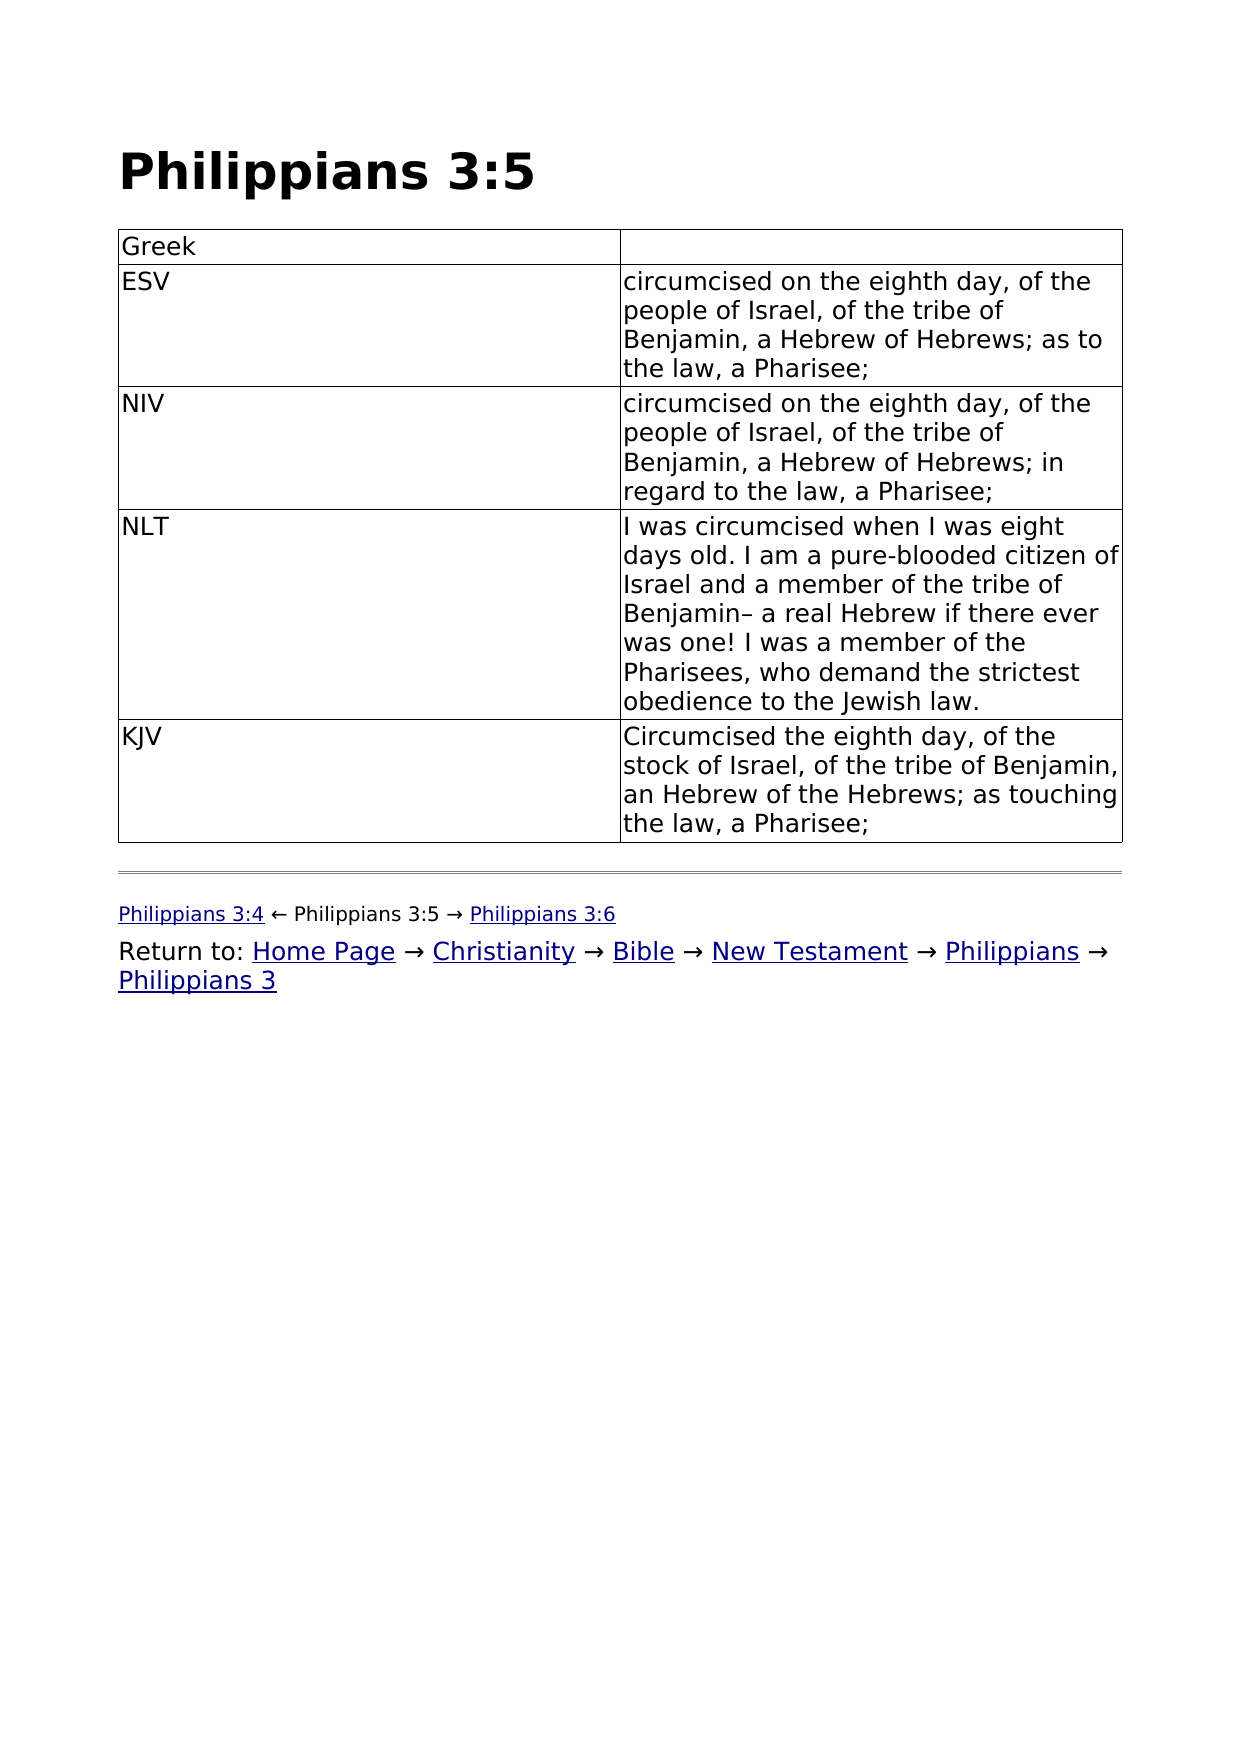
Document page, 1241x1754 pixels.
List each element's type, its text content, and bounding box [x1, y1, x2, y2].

table_cell KJV [119, 720, 620, 842]
table_cell ESV [119, 265, 620, 386]
text Return to: Home Page → Christianity → Bible → New Testament → Philippians → Philippians 3 [118, 937, 1122, 995]
table_cell circumcised on the eighth day, of the people of Israel, of the tribe of Benjamin, a Hebrew of Hebrews; as to the law, a Pharisee; [621, 265, 1122, 386]
table_cell NLT [119, 510, 620, 719]
table_cell I was circumcised when I was eight days old. I am a pure-blooded citizen of Israel and a member of the tribe of Benjamin– a real Hebrew if there ever was one! I was a member of the Pharisees, who demand the strictest obedience to the Jewish law. [621, 510, 1122, 719]
table_cell Circumcised the eighth day, of the stock of Israel, of the tribe of Benjamin, an Hebrew of the Hebrews; as touching the law, a Pharisee; [621, 720, 1122, 842]
subtitle Philippians 3:5 [118, 143, 1122, 201]
table_cell circumcised on the eighth day, of the people of Israel, of the tribe of Benjamin, a Hebrew of Hebrews; in regard to the law, a Pharisee; [621, 387, 1122, 509]
text Philippians 3:4 ← Philippians 3:5 → Philippians 3:6 [118, 903, 1122, 937]
table_header Greek [119, 230, 620, 264]
table_cell NIV [119, 387, 620, 509]
table_header [621, 230, 1122, 264]
